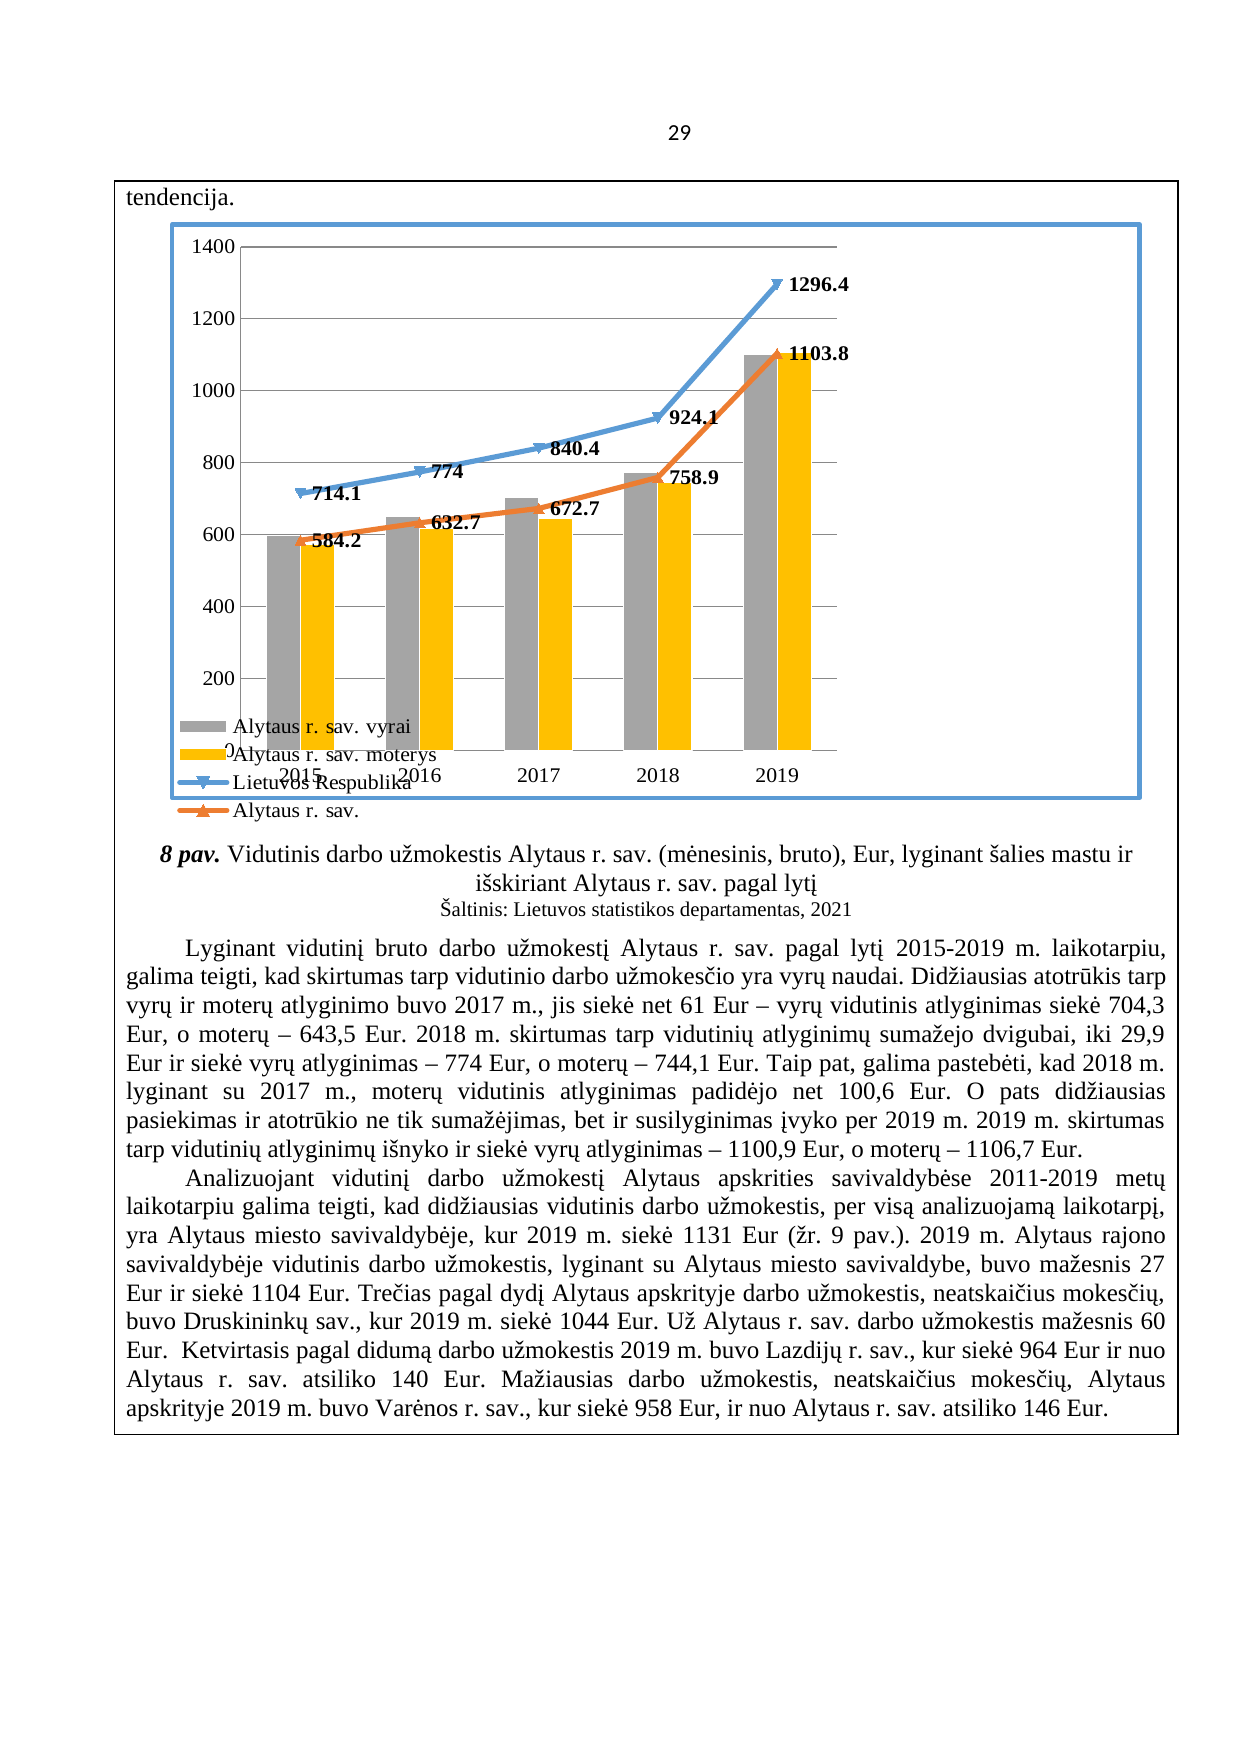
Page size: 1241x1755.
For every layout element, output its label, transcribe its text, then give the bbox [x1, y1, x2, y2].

table_cell [1179, 180, 1183, 1433]
table_cell 7 pav. Registruotų bedarbių ir darbingo amžiaus gyventojų santykis 2011–2019 metais, proc. Šaltinis: Lietuvos statistikos departamentas, 2021 Nedarbo lygis – tai bedarbių ir darbingo amžiaus gyventojų santykis. Alytaus rajone 2019 metais nedarbas sudarė 9,6 procento, kai šalies vidurkis – 8,4 procento. 2021 m. sausio 1 d. šalyje buvo 277,1 tūkst. darbo neturinčių asmenų (16,1 proc. visų šalies darbingo amžiaus gyventojų). 2020 m. gruodį Užimtumo tarnybos informacinėje sistemoje registruota 22,5 tūkst. darbo pasiūlymų. Į Užimtumo tarnybos klientų aptarnavimo skyrius per gruodžio mėnesį kreipėsi 22 tūkst. darbo neturinčių asmenų. Užimtumas suteiktas 25,7 tūkst. asmenų. Alytaus rajono savivaldybė yra žiedinė savivaldybė, o situaciją jos darbo rinkoje stipriai įtakoja tendencijos Alytaus miesto ūkyje ir darbo rinkoje. Bankrutavus stambiosioms Alytaus miesto pramonės įmonėms, kur dirbo nemaža dalis rajono gyventojų, jie neteko darbo. Pastaruosius keletą metų situacija Alytaus regiono darbo rinkoje, o ypač Alytaus rajone gerėja. Nedarbas Alytaus rajone mažėja didesniais tempais nei regione ir šalyje. Situacija gerėja ir dėka glaudesnio darbo biržos ir savivaldybės bendradarbiavimo, integruojant socialinės paramos gavėjus į darbo rinką. Socialinės paramos gavėjų skaičius pastaraisiais metais stipriai sumažėjo, o tai didina rajono gyventojų motyvaciją aktyviau ieškoti darbo. Tarp 15-64 metų amžiaus Alytaus rajono savivaldybės gyventojų, užimtumo lygis ženkliai didėja. 2016 m. užimtumo lygis siekė 55,9 proc. (iš jų užimtumo lygis vyrų tarpe buvo 57,9 proc., o moterų tarpe – 53,1 proc.). 2017 m. bendras užimtumo lygis rajone buvo 60,2 proc., tai reiškia, kad padidėjo 4,3 proc. Vyrų tarpe užimtumo lygis padidėjo 3,2 proc. (iki 61,1 proc.), o moterų tarpe užimtumo lygis padidėjo 5,5 proc., iki 58,6 proc. 2018 m. užimtumo lygis padidėjo 2,6 proc., lyginant su 2017 m. ir pasiekė 62,8 proc. lygį. 2019 m. užimtumo lygis, lyginant jį su 2018 m. nepakito, o 2020 m. III ketvirtį sumažėjo 1,3 proc. ir sudarė 61,5 proc.lygį. Alytaus rajono darbdaviai noriai naudojasi darbo biržos programomis. Kasmet į aktyvias darbo rinkos priemones nukreipiama apie 700 rajono gyventojų. Per 2019 m. Alytaus r. įdarbinta asmenų - 1363 , tuo tarpu per 2020 m. įdarbinta – 1618 asmenys (18,71 proc. daugiau nei 2019 m.). Pažymėtina kad Alytaus regiono bedarbius neskatina įsidarbinti žemesnis nei vidutinis šalyje darbo užmokestis. Rajono gyventojų galimybes įsidarbinti riboja ir nuvykimo į darbą iš kaimiškų vietovių problema. Įtakos nedarbo mastui turi spartus gyventojų senėjimas ir mažėjantis darbingo amžiaus asmenų skaičius. Užimtumo tarnyboje 2020 m. registruota 519 jaunų iki 29 m. amžiaus, o vyresnių nei 50 metų - 1293 (46 proc.) bedarbių. Alytaus rajono savivaldybė 2 lentelė. Užimtumo tarnybos statistinė informacija Alytaus rajono savivaldybėje Šaltinis : Lietuvos užimtumo tarnyba https://uzt.lt/darbo-rinka/darbo-rinkos-rodikliai/, 2021 Darbo užmokestis apskrityje ir savivaldybėje Analizuojant vidutinį darbo užmokestį, neatskaičius mokesčių ir vertinant kartu su individualių įmonių mokamu darbo užmokesčiu, galima teigti, kad 2015-2019 m. laikotarpiu vidutinis darbo užmokestis Alytaus r. sav. ir šalies mastu, didėjo (žr. 8 pav.). 2019 m. atotrūkis tarp šalies ir rajono vidutinio darbo užmokesčio buvo 192,6 Eur, neatskaičius mokesčių. Lyginant su 2018 m. atotrūkis žiankliai pasikeitė į gera. Per 2018-2019 m. laikotarpį vidutinis darbo užmokestis Alytaus r. sav. padidėjo 344,9 Eur. Šalies mastu vidutinis darbo užmokestis 2018-2019 m. laikotarpiu padidėjo 372,3 Eur, vadinasi, darbo užmokestis, neatskaičius mokesčių, šalies mastu ir savivaldybėje didėjo ta pačia tendencija. 8 pav. Vidutinis darbo užmokestis Alytaus r. sav. (mėnesinis, bruto), Eur, lyginant šalies mastu ir išskiriant Alytaus r. sav. pagal lytį Šaltinis: Lietuvos statistikos departamentas, 2021 Lyginant vidutinį bruto darbo užmokestį Alytaus r. sav. pagal lytį 2015-2019 m. laikotarpiu, galima teigti, kad skirtumas tarp vidutinio darbo užmokesčio yra vyrų naudai. Didžiausias atotrūkis tarp vyrų ir moterų atlyginimo buvo 2017 m., jis siekė net 61 Eur – vyrų vidutinis atlyginimas siekė 704,3 Eur, o moterų – 643,5 Eur. 2018 m. skirtumas tarp vidutinių atlyginimų sumažejo dvigubai, iki 29,9 Eur ir siekė vyrų atlyginimas – 774 Eur, o moterų – 744,1 Eur. Taip pat, galima pastebėti, kad 2018 m. lyginant su 2017 m., moterų vidutinis atlyginimas padidėjo net 100,6 Eur. O pats didžiausias pasiekimas ir atotrūkio ne tik sumažėjimas, bet ir susilyginimas įvyko per 2019 m. 2019 m. skirtumas tarp vidutinių atlyginimų išnyko ir siekė vyrų atlyginimas – 1100,9 Eur, o moterų – 1106,7 Eur. Analizuojant vidutinį darbo užmokestį Alytaus apskrities savivaldybėse 2011-2019 metų laikotarpiu galima teigti, kad didžiausias vidutinis darbo užmokestis, per visą analizuojamą laikotarpį, yra Alytaus miesto savivaldybėje, kur 2019 m. siekė 1131 Eur (žr. 9 pav.). 2019 m. Alytaus rajono savivaldybėje vidutinis darbo užmokestis, lyginant su Alytaus miesto savivaldybe, buvo mažesnis 27 Eur ir siekė 1104 Eur. Trečias pagal dydį Alytaus apskrityje darbo užmokestis, neatskaičius mokesčių, buvo Druskininkų sav., kur 2019 m. siekė 1044 Eur. Už Alytaus r. sav. darbo užmokestis mažesnis 60 Eur. Ketvirtasis pagal didumą darbo užmokestis 2019 m. buvo Lazdijų r. sav., kur siekė 964 Eur ir nuo Alytaus r. sav. atsiliko 140 Eur. Mažiausias darbo užmokestis, neatskaičius mokesčių, Alytaus apskrityje 2019 m. buvo Varėnos r. sav., kur siekė 958 Eur, ir nuo Alytaus r. sav. atsiliko 146 Eur. 9 pav. Vidutinis mėnesinis bruto darbo užmokestis Alytaus regiono savivaldybėse, Eur Šaltinis: Lietuvos statistikos departamentas, 2021 Nepaisant spartaus darbo užmokesčio augimo, jis išlieka 3–4 kartus mažesnis nei vidutiniškai ES. Tai lemia žemas darbo našumas, vienos mažiausių ES vienetinės darbo sąnaudos, žemas kainų lygis. Socialinė apsauga Siekiant sudaryti sąlygas asmeniui (šeimai) ugdyti ir stiprinti gebėjimus ir galimybes savarankiškai spręsti savo socialines problemas, palaikyti socialinius ryšius su visuomene, taip pat padėti įveikti socialinę atskirtį, savivaldybė vykdo valstybines (valstybės perduotas savivaldybėms) ir savarankiškąsias savivaldybės socialinės paramos funkcijas: skiriant ir mokant įvairias socialines išmokas bei organizuojant socialinių paslaugų teikimą. 2020 m. socialinei paramai skirta 9,9 mln. Eur. Socialinės išmokos. 2020 metais išmokėta 8,4 mln. Eur įvairių socialinių išmokų 5016 asmenų. Daugiausia lėšų skirta išmokoms vaikams (5,1 mln. Eur) ir tikslinių kompensacijų išmokų gavėjams (2,1 mln. Eur). Vienkartinė piniginė parama. 2020 metais iš savivaldybės biudžeto lėšų 165,1 tūkst. Eur skirta šeimoms, dėl įvairių priežasčių (gaisro, stichinės nelaimės, ligos ir pan.) patekusioms į sunkią materialinę padėtį. Piniginė parama, atsižvelgiant į savivaldybės ir seniūnijų Piniginės socialinės paramos teikimo komisijų siūlymus, suteikta 1063 šeimoms (asmenims). Buvo remiami ir gerai besimokantys rajono studentai bei mokiniai. 2020 m. paramą gavo 18 aukštosiose bei profesinėse mokyklose besimokantys jaunuoliai. Iš viso studentams ir mokiniams išmokėta 6,8 tūkst. Eur. Socialinės paslaugos. 2020 m. socialinės paslaugos suteiktos 4493 asmenims, išlaidos siekė 1,5 mln. Eur. Daugiausia lėšų (897,4 tūkst. Eur) panaudota senyvo amžiaus asmenų ir neįgaliųjų socialinei globai stacionariose socialinės globos įstaigose, t. y. Miroslavo globos namuose, Pivašiūnų globos namuose, Rumbonių parapijos grupinio gyvenimo namuose, kitų savivaldybių ar valstybės globos namuose, finansuoti. Šiose įstaigose 2020 m. gyveno ir gavo socialinės globos paslaugas 124 asmenys. 83 senyvo amžiaus asmenims bei neįgaliesiems buvo teikiamos socialinės priežiūros paslaugos ir integrali pagalba (dienos socialinė globa ir slauga) jų namuose. Išlaidos pagalbai į namus ir integraliai pagalbai 185,9 tūkst. Eur. 3 lentelė . Duomenys apie suteiktas socialines paslaugas 2020 metais 18 rajono žmonių su negalia pasinaudojo specialaus transporto paslaugomis. Jie buvo vežami į gydymo, reabilitacijos įstaigas, kultūros, sporto renginius. Alytaus rajone vykdoma Būsto pritaikymo žmonėms su negalia programa. 2020 m. būstai pritaikyti 6 neįgaliems rajono gyventojams. Šiam tikslui skirta 25,5 tūkst. Eur (15,6 tūkst. Eur iš valstybės biudžeto, 9,9 tūkst. Eur iš savivaldybės biudžetų lėšų). Neįgalieji, turintys specialiųjų poreikių, buvo aprūpinti techninės pagalbos priemonėmis. 2020 m. tokia pagalba buvo suteikta 27 asmenims. Šeimoms, patyrusioms socialinę riziką, teikiamos socialinės priežiūros paslaugos. 2020 m. socialinės paslaugos suteiktos 120 šeimų. Įgyvendindama Europos pagalbos labiausiai skurstantiems asmenims fondo nuostatas, savivaldybės administracija organizavo maisto produktų ir higienos prekių išdalijimą labiausiai nepasiturintiems asmenims. Paramą maisto produktais ir higienos prekėmis gavo 2870 rajono gyventojų. Savivaldybės administracija vykdo socialinės reabilitacijos paslaugų neįgaliesiems bendruomenėje projektų (toliau – projektai) administravimo funkciją. 2020 metais savivaldybės administracija organizavo projektų vertinimą bei atranką, skyrė lėšų ir finansavo projektus, kontroliavo projektų įgyvendinimą. Finansuoti 3 projektai, projektams įgyvendinti skirta 56,4 tūkst. Eur (48,1 tūkst. Eur valstybės biudžeto lėšos, 8,3 tūkst. Eur savivaldybės biudžeto lėšos). 2020 m. Alytaus rajono savivaldybės biudžeto lėšomis organizuotos asmeninės higienos ir priežiūros (dušo, skalbimo) paslaugos. Šias paslaugas rajono gyventojams teikė 13 vietos bendruomenių, paslaugomis pasinaudojo 803 asmenys, neturintys galimybių savo namuose naudotis dušu ir (ar) skalbykle. Šiam tikslui panaudota 24,0 tūkst. Eur savivaldybės biudžeto lėšų (žr. 3 lentelė). Sveikatos apsauga Siekiant užtikrinti kokybišką Alytaus rajono savivaldybės gyventojų asmens ir visuomenės sveikatos priežiūrą, sveikatos politikos įgyvendinimas vykdomas savivaldybės lygiu. Siekiama efektyviai formuoti sveikatos priežiūros sistemą, gerinant sveikatos priežiūros paslaugų praeinamumą, kokybę ir pacientų saugą, tikslingai paskirstant lėšas asmens ir visuomenės sveikatos priežiūrai, siekiant mažinti sveikatos netolygumus rajone. Pagrindiniai tikslai – gyventojų sveikatos stiprinimas, mirtingumo mažinimas, gyvenimo kokybės gerinimas ir sveikatos santykių teisumas. Visi gyventojai turi teisę siekti kuo aukštesnio savo sveikatos lygio, tiesiogiai įtakojančio ne tik individo, bet ir artimos aplinkos ir net valstybės gerbuvį. Be galo svarbu mažinti išvengiamo mirtingumo (mirtingumą, nulemtą ligų ar būklių, kurių galima išvengti) mąstus, taikant žinomas ir efektyvias prevencines, diagnostikos ir / ar gydymo priemones, kurios kasmet tobulėja. Visuomenės sveikatos stebėsenos duomenys leidžia stebėti, kokia esama gyventojų sveikatos ir sveikatą lemiančių veiksnių situacija savivaldybėje, įvertinant ją, Lietuvos sveikatos programos tikslų ir uždavinių įgyvendinimo kontekste, ir kokių intervencijų / priemonių reikia imtis, siekiant stiprinti savivaldybės gyventojų sveikatą ir mažinti sveikatos netolygumus. Pagrindinių rodiklių sąrašo analizė ir interpretavimas („Šviesoforo“ kūrimas) kasmet atliekamas lyginant praėjusių metų Alytaus rajono savivaldybės gyventojų sveikatos stebėsenos rodiklius su Lietuvos vidurkiu (žr. 10 pav.). 10 pav. Standartizuotų Alytaus miesto mirtingumo rodiklių (100 000 gyv.) palyginimas su Lietuvos vidurkiu 2018–2019 m. Šaltinis: Higienos instituto Sveikatos informacijos centras Vidutinė tikėtina gyvenimo trukmė – tai pagrindinis gyventojų sveikatos rodiklis, parodantis bendrą rizikos veiksnių poveikį, ligų paplitimą, intervencijų bei gydymo veiksmingumą. Alytaus miesto gyventojų vidutinė gyvenimo trukmė 2019 m. (77,9 metai) buvo didesnė už Lietuvos vidurkį (76,5 metai). Alytaus miesto gyventojų vidutinė tikėtina gyvenimo trukmė nuo 2016 m. iki 2018 m. didėjo (2016 m. – 75,5 metai; 2017 m. – 77,7 metai; 2018 m. – 78,5 metai), o nuo 2018 m. iki 2019 m. sumažėjo 0,6 metų (77,9 metai). Gyvenimo trukmei ilgėjant, daugėja ir vyresnio amžiaus žmonių. Pagal Higienos instituto Sveikatos informacijos centro duomenis nuo 2016 m. Alytaus mieste 65 metų ir vyresnių gyventojų padaugėjo 2,65 proc. ir 2019 metais siekė 21,87 proc. visų miesto gyventojų. Tačiau mažėja jaunesnio amžiaus gyventojų, Alytuje 2019 m. vaikai (0–17 metų) sudarė 15,64 proc., 18–44 m. asmenys – 30,68 proc., 45–64 m. amžiaus gyventojai – 31,81 proc. Alytaus miesto populiacijos (1 pav.) Alytaus mieste 2019 m. gimė 440 kūdikių, Lietuvoje – 27 393 kūdikiai, lyginant 2018 m. duomenis, gimė 28 kūdikiais daugiau. 2019 m. gimstamumo rodiklis 1000-iui gyventojų buvo 8,77 (Lietuvoje – 9,8). 2019 m. vaikų iki 1 m. amžiaus mirtingumo rodiklis 1 000 gyvų gimusių buvo 0, kai 2018 m. – 2,49. Lietuvoje 2019 m. mirė 38 281 žmogus, t. y. 1 293 asmenimis mažiau negu 2018 metais. Alytaus mieste 2019 m. mirė 637 gyventojai (333 vyrai ir 304 moterys). 2018 m. duomenimis, mirė 624 gyventojai (301 vyras ir 323 moterys). Mirtingumo statistika rodo bendrą gyventojų sveikatos būklę, sveikatos priežiūros veiksmingumą ir kokybę, sveikatos netolygumus bei sveikatos priežiūros prieinamumą. Todėl pateikiame 2018–2019 m. standartizuotų mirtingumo rodiklių pagal pagrindines mirties priežastis – Alytaus miesto ir Lietuvos palyginimą (pagal apskaičiuotą Alytaus miesto ir Lietuvos vidurkio santykį, „šviesoforo“ principas). Alytaus miesto savivaldybės gydymo įstaigose dirbančių gydytojų skaičius 2019 m. pateko į raudonąją zoną, kuriai priskiriamas tikslas plėtoti sveikatos infrastruktūrą ir gerinti sveikatos priežiūros paslaugų kokybę, saugą, prieinamumą ir į pacientą orientuotą sveikatos priežiūrą. Gydytojų skaičius – vienas iš rodiklių, apibūdinančių asmens sveikatos paslaugų prieinamumą ir jų pasiskirstymą visoje šalyje. Alytaus miesto savivaldybėje 2019 m. šeimos medicinos paslaugas teikiančių gydytojų skaičius buvo 4,6/10 000 gyv., lyginant su Lietuvos (7,2/10 000 gyv.) ir Alytaus apskrities (5,9/10 000 gyv.) vidurkiais buvo mažesnis (11 pav.). 2019 m. Alytaus mieste šeimos medicinos paslaugas teikiančių gydytojų skaičius nežymiai padidėjo lyginant su 2018 m. – 4,3/10 000 gyv. 11 pav. Šeimos medicinos paslaugas teikiančių gydytojų skaičius 10 000 gyv. Alytaus mieste ir Lietuvoje 2019 m. (Šaltinis: Higienos instituto Sveikatos informacijos centras) ARS asmens sveikatos priežiūros funkcijas vykdo dvi viešosios įstaigos ir viena privataus kapitalo įmonė: ARS Pirminės sveikatos priežiūros centras (ARS PSPC), ARS Greitosios medicinos pagalbos stotis ir UAB „Disolis“. Visuomenės sveikatos priežiūros funkcijas vykdo viena biudžetinė įstaiga – ARS Visuomenės sveikatos biuras. Remiantis ARSA informacija, ARS PSPC ambulatorines paslaugas teikia 5 ambulatorijose (Daugų, Butrimonių, Krokialaukio, Simno, Miroslavo) ir 2 BPG kabinetuose (Makniūnų ir Pivašiūnų). ARS PSPC priklausančioje Daugų slaugos ir palaikomojo gydymo ligoninėje teikiamos stacionaro paslaugos. Šeimos klinika „Disolis“ įsikūrusi Dauguose ir teikia ambulatorines asmens sveikatos priežiūros gydymo paslaugas. 2019 metų Alytaus rajono savivaldybės pirminės sveikatos priežiūros centras tęsė vykdyti projektą „Integrali pagalba į namus Alytaus rajone“, kurio tikslas teikti integralios pagalbos, t. y. slaugos ir socialinių paslaugų visumos paslaugas namuose. Teikiant šias paslaugas asmeniui tenkinami slaugos ir socialinių paslaugų poreikiai, teikiama nuolatinė kompleksinė specialistų pagalba ir priežiūra. Integrali pagalba teikiama komandos principu, kurią sudaro: socialinis darbuotojas ir jo padėjėjai, slaugytojas ir jo padėjėjai, masažistas, kineziterapeutas, ergoterapeutas. Kokybiškos visuomenės sveikatos priežiūros paslaugos visų amžiaus grupių rajono gyventojams, kaip ir ankstesniais metais, teikiamos per Alytaus rajono savivaldybės visuomenės sveikatos biurą, kuris įgyvendina savivaldybės savarankiškas ir valstybines visuomenės sveikatos priežiūros funkcijas pagal šalyje ir savivaldybėje nustatytus ir patvirtintus visuomenės sveikatos priežiūros prioritetus, tikslus ir uždavinius. Papildoma (ne asmens sveikatos priežiūros įstaigoje) psichologinė pagalba Alytaus rajono gyventojams Alytaus rajono savivaldybės visuomenės sveikatos biure yra teikiama nuo 2017 m. vasario mėnesio (žr. 12 pav.). Treti metai, kai rajono gyventojai, minimaliomis laiko bei lėšų sąnaudomis, gali gauti profesionalią pagalbą - specialistas vyksta į seniūnijas, mokyklas, globos namus. Pagalba žmonėms tapo lengviau prieinama. Pageidaujantys gauti profesionalią pagalbą, gali registruotis konsultacijai per seniūnijų socialinius darbuotojus, el. paštu, tiesiogiai skambinti specialistui telefonu ar kalbėtis per Skype. 12 pav. Psichologo konsultacijų dinamika Kitos sveikatos priežiūros programos ir paslaugos Visuomenės sveikatos rėmimo specialioji programa. Viena iš savivaldybės savarankiškųjų funkcijų – savivaldybės visuomenės sveikatos specialiosios rėmimo programos rengimas ir įgyvendinimas. 2019 metais siekiant tikslingai, kryptingai organizuoti ir užtikrinti visuomenės sveikatos specialiosios rėmimo programos vykdymą, pagal šią programą, sutarties pagrindu, tarp projekto vykdytojų ir savivaldybės administracijos direktoriaus, buvo finansuota 13 projektų. Projektai įvairiapusiai, apimantys visas gyventojų grupes, įvairūs pagal veiklas ir vykdymo būdus, atitinka vertinimo kriterijus ir savivaldybės prioritetines sveikatos kryptis: vaikų ir jaunimo sveikata, lėtinių neinfekcinių ligų ir traumų prevencija, sveikos mitybos ugdymas, fizinio aktyvumo skatinimas, psichinės sveikatos gerinimas. Visi projektų vykdytojai projektams skirtas lėšas įsisavino, užsibrėžtus vertinimo kriterijus įvykdė sėkmingai. Dantų protezavimo paslaugos teikimas. Gyventojams nemokama dantų protezavimo paslauga kompensuojama teisės aktais nustatyta tvarka iš privalomojo sveikatos draudimo fondo. Siekiant sumažinti gyventojų, laukiančių dantų protezavimo paslaugų eilę 2019 metais buvo skiriami papildomi asignavimai dantų protezavimo paslaugoms suteikti. Protezavimo paslauga pasinaudojo 62 Alytaus rajono savivaldybės gyventojai. Priklausomybių mažinimo programa. Dažna socialinių problemų priežastis – gyventojų priklausomybės. Atsižvelgiant į tai, ARS 7 m. yra įgyvendinama socialinę riziką patiriantiems asmenims orientuota priklausomybių mažinimo programa, kurios pagrindinis tikslas – padidinti ARS gyventojų galimybes gydytis nuo priklausomybės ligų (žr. 13 pav.). Programa įgyvendinama bendradarbiaujant medikams, socialiniams darbuotojams, bendruomenių nariams, programos dalyviams bei jų šeimos nariams; siejant su šia programa, kelioms dešimtims programos dalyvių pavyko pasiekti teigiamų pokyčių jų gyvenime (aktyvumas darbo rinkoje, pagerintos buities sąlygos, nekeliami vaikų priežiūros apribojimo klausimai ir pan.). Kasmet programa pasinaudoja apie 40-50 asmenų. Visiems programos dalyviams buvo suteiktos paslaugos dėl priklausomybės alkoholiui. Bendromis medikų, socialinių darbuotojų, bendruomenių narių ir programos dalyvių bei jų šeimų narių pastangomis per penkerius programos vykdymo metus daugiau nei trisdešimčiai programos dalyvių pavyko pasiekti teigiamų pokyčių jų gyvenime: įsidarbinta arba neprarastas darbas, pagerintos buities sąlygos, nekeliami vaikų priežiūros apribojimo klausimai ir pan. Visų metų atkryčių dinamika – iki 40 proc. 13 pav. Priklausomybių mažinimo programos dalyvių pasiskirstymas pagal lytį ir šeimyninę padėtį Užtikrinant kokybiškas ir gyventojams prieinamas sveikatos priežiūros paslaugas savivaldybėje taip pat buvo vykdomos triukšmo prevencijos priemonės, maudyklų stebėsena, koordinuojamas tarpinstitucinis bendradarbiavimas, aktyviai dalyvaujama skleidžiant tikslinę informaciją savivaldybės gyventojams tiek asmens, tiek ir visuomenės sveikatos apsaugos srityse. Kultūra Siekiama gerinti gyventojų informacinį, kultūrinį aptarnavimą, išsaugoti ir plačiau panaudoti regiono kultūrinį savitumą, užtikrinant kultūros įstaigų veiklą, ugdyti visuomenės kultūrinį, pilietinį bei visuomeninį aktyvumą, tradicinės religinės bendruomenės skatinimas, formuoti ir įgyvendinti savivaldybės kultūros politiką bei atlikti visus veiksmus, susijusius su savivaldybės teigiamo įvaizdžio formavimu. Kultūros projektų finansavimui skirta 70500 Eur (svarbiausiems bei tradiciniams rajono renginiams, valstybinėms kalendorinėms datoms pažymėti, meno mėgėjų kolektyvams skatinti, leidybai). Įgarsinti 91 rajono renginys. Naudota savivaldybės mobili garso ir šviesos technika, mobili scena – 21 renginyje. Kuruota koordinuota Alytaus rajono savivaldybės kultūros centro veikla, rajoninės šventės, renginiai. Parodos, tautodailininkų. Amatininkų parodos – mugės. Alytaus rajono savivaldybės kultūros centro veikla 2020 m. Alytaus rajono savivaldybės kultūros centro specialiosios lėšos 2020 m. Alytaus rajone suorganizuoti ir įgyvendinti Alytaus rajoną reprezentuojantys didieji renginiai: Lietuvos valstybės atkūrimo dienos minėjimo koncertas „Lietuva, tai aš čia gyvenu" Dauguose, Lietuvos mažosios kultūros sostinės atidarymas - „Simno kermošius" Simne, Liaudiškos muzikos kapelų šventė „Ant Nemuno kranto" Punioje, Joninės Dauguose, Simne, Nemunaityje, Butrimonyse, Pivašiūnuose, Valstybės ( Lietuvos karaliaus Mindaugo karūnavimo) dienos iškilmė Dauguose, Oninių (šviežios duonelės) šventė Punioje, Pramogų vakaras „Žolinė Pivašiūnuose" , Simno miesto - 2020 m. Lietuvos mažosios sostinės šventė. Simno Švč. Marijos ėmimo į dangų bažnyčios 500 metų jubiliejus, Miroslavo seniūnijos šventė „Širdim tave apkabinsiu", Kalėdinių eglučių įžiebimo šventės Alytaus rajono seniūnijose. Technologiniai veiksniai Į gamybą orientuotos inovacinės veiklos efektyvumą labiausiai lemia technologiniai pasikeitimai, kurie nuolat vyksta išorinėje aplinkoje. Neįvertinus minėto veiksnio, inovacinės veiklos rezultatas gali tapti nekonkurentiškas. Pabrėžtina ir tai, kad itin daug reikšmės inovacinei veiklai turi intelektinis potencialas – informacija. Plinta daugybė esamų ir vis naujai atsirandančių kanalų, padeda laiku ir deramai įvertinti technologinius veiksnius (naujos technologijos, medžiagos, technika). Nesugebėti laiku reaguoti į nuolat vykstančius pasikeitimus inovacinei veiklai gali būti pražūtinga. Ilgalaikėje perspektyvoje svarbiausias ir patikimiausias Lietuvos ekonomikos augimo šaltinis yra žinios, technologijos ir žmonių ištekliai. Tokią išvadą lemia dvi priežastys. Pirma, Lietuvos vietinė rinka yra labai maža, o jos tradicinių produktų eksporto rinkos taip pat yra ribotos arba jose yra stipri konkurencija. Dėl šios priežasties, eksporto nevykdančios įmonės, šiuo, globalinės krizės laikotarpiu susidūrė su itin didelėmis problemomis ir dauguma jų priverstos bankrutuoti arba reorganizuoti savo veiklą. Antra, Lietuvoje jau senokai pasibaigė periodas, kai verslo įmonės galėjo palyginti nesunkiai, gaminant standartinius produktus, be didesnių pastangų ar taikant gana elementarius verslo organizavimo metodus gauti pelną. Šiuo sunkiu periodu, kai ekonomikos nuosmukis pasiekė apogėjų, siekiant sėkmingai plėtoti ir vystyti verslą, jau reikia išsiugdyti tokias kokybes, kurios siejasi su sėkmingos konkurencijos veiksniais. Norint įsitvirtinti naujose rinkose, Lietuvai reikia naujų technologijų ir inovacijų. Pagrindinės Alytaus rajono problemos – didžiųjų įmonių žlugimas. Vietoj žlugusių didžiųjų įmonių kūrėsi smulkusis ir vidutinis verslas. Didžioji dalis Alytaus rajono įmonių stengėsi vykdyti inovacines veiklas: kūrė naujus ir tobulino esamus produktus, diegė naujas ir modernias technologijas, pažangius vadybos metodus, kokybės valdymo sistemas. Dalis įmonių ir toliau planuoja investuoti į inovacijų diegimą. Pagrindinis veiksnys, skatinantis inovacijų diegimą versle, – išaugęs įmonės konkurencinis pranašumas, kuris suteikia stiprų pagrindą sparčiai inovacijų plėtrai, kad inovacinių projektų inicijavimas susijęs su įmonės ateities vizija ir ilgalaikiais tikslais, taip pat manoma, kad inovacijų diegimas išgelbės įmonę nuo gresiančios krizės. Viena iš didžiausių kliūčių, su kuriomis tenka susidurti naujus produktus ir procesus diegiančioms įmonėms – didelės investicijos ir per mažas inovacijų finansavimas. Priežastis – didelės išlaidos ir ekonominė naujovių diegimo rizika, ilgas inovacijų atsipirkimo laikas ir tinkamų lėšų šaltinių stoka. Kitas svarbus veiksnys – aukštos kvalifikacijos darbuotojų trūkumas. Alytaus miesto įmonių tyrimas parodė, kad inovacijų plėtrą stabdo tinkamos srities ir kvalifikacijos specialistų stygius arba prastokas jų parengimas. Žema verslininkų kvalifikacija ir aktyvumas dalyvaujant inovacinėje veikloje – viena aktualiausių inovacijų valdymo problemų. Įmonėms trūksta informacijos inovacijų klausimais. Daugelis įmonių susiduria su problema ieškodamos naujų technologijų, partnerių, kurie galėtų finansuoti naujų produktų ar paslaugų kūrimą. Daugelį gamybos atnaujinimo ir modernizavimo klausimų įmonės sprendžia neturėdamos pakankamai informacijos ir vadybinio pasirengimo, naudojant tokias priemones kaip verslininkų informatyvumo didinimas apie naujas verslo galimybes vietinėse ir tarptautinėse rinkose, apie galimus partnerius, viešųjų pirkimų bei kooperacijos su didesnėmis įmonėmis galimybes, technologines ir kitas inovacijas, finansavimo galimybes. Alytaus rajono savivaldybėje taip pat diegiamos naujausios technologijos, įdiegus jas pagerės savivaldybės administracijos vidaus administravimo ir valdymo tobulinimas. Įgyvendintas projektas yra pakankamai inovatyvus – programiniai sprendiniai pritaikomi konkretiems Alytaus rajono savivaldybės poreikiams. Programiniai sprendiniai sukurti taip, kad bus palikta nuolatinio tobulinimo galimybė – keičiantis įstatymams, savivaldybės valdymo struktūrai ar, paprasčiausiai, pagal savivaldybės darbuotojų poreikius ir pastabas, bus galima įterpti naujus modulius arba atnaujinti senus. Pagrindinė projekto pridėtinė vertė – nuolatinis tobulinimas ir lankstus reagavimas į besikeičiančią situaciją. Įgyvendinami projektai skirti įtraukti gyventojus į demokratijos procesus. Alytaus rajono savivaldybės administracija el. demokratijos priemonėmis siekia remti elektroninių sistemų, leidžiančių reikšti pilietinę nuomonę įvairiais valstybiniais ar regioniniais klausimais, kūrimą; plėtoti priemones, leidžiančias savivaldybės gyventojams daugiau sužinoti apie su jų gyvenimu susijusius valdžios sprendimus ir teikti pastabas teisės aktų projektams, diskutuoti, balsuoti ir kurti priemones, įtraukiančias jaunimą į jų socialinę aplinką. Projektu bus sukurtos ir įdiegtos el. priemonės, kuriomis savivaldybės atstovai galės pateikti visuomenei aktualius duomenis. Sukurtos el. priemonės rinkėjui leis užfiksuoti savo nuomonę savivaldybių tarybų svarstomais ir priimamais nutarimais ir palyginti savo nuomonę su politinių partijų ir atskirų tarybos narių valia vienu ar kitu klausimu. Numatoma įgyvendinti tokias veiklas: savivaldybės internetinės svetainės struktūros ir funkcionalumo modernizavimą pagal el. demokratijos principus ir nustatytus poreikius; kokybės vadybos sistemų diegimas Alytaus rajono savivaldybės administracijoje, gerinant piliečių aptarnavimą. Būtų gerinama viešųjų paslaugų kokybė. [115, 182, 1177, 1433]
